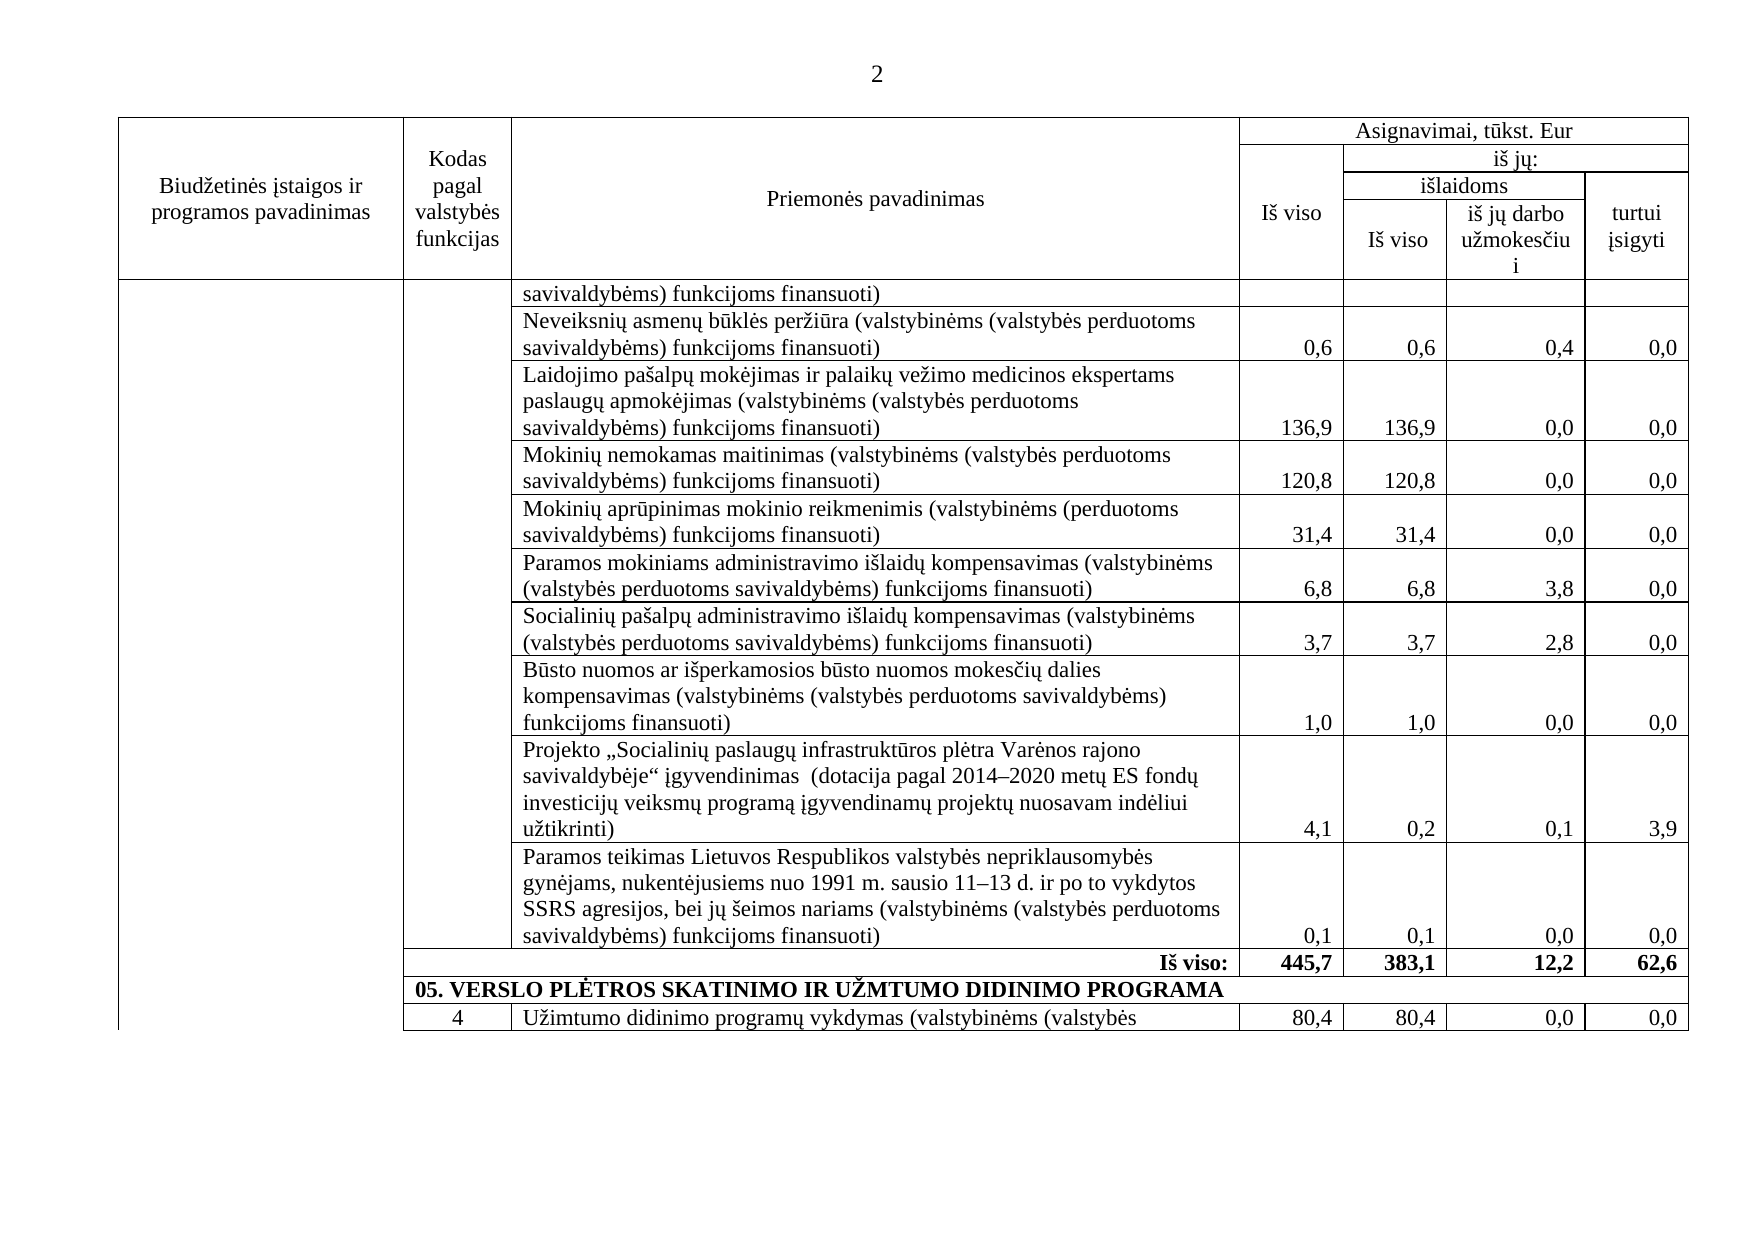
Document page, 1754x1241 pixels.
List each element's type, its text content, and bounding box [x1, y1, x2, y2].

table_cell 0,0 [1586, 361, 1688, 440]
table_cell 2,8 [1447, 603, 1584, 655]
table_cell [119, 360, 403, 440]
table_cell [119, 976, 403, 1003]
table_cell Mokinių aprūpinimas mokinio reikmenimis (valstybinėms (perduotoms savivaldybėms) funkcijoms finansuoti) [512, 495, 1239, 548]
table_cell 12,2 [1447, 949, 1584, 976]
table_cell 0,0 [1447, 1004, 1584, 1030]
table_cell turtui įsigyti [1586, 173, 1688, 279]
table_cell [1344, 280, 1446, 306]
table_cell [119, 655, 403, 735]
table_cell 136,9 [1240, 361, 1343, 440]
table_cell 1,0 [1240, 656, 1343, 735]
table_cell iš jų: [1344, 145, 1688, 171]
table_cell [119, 494, 403, 548]
table_cell [119, 280, 403, 306]
table_cell 3,7 [1344, 603, 1446, 655]
table_cell Projekto „Socialinių paslaugų infrastruktūros plėtra Varėnos rajono savivaldybėje“ įgyvendinimas (dotacija pagal 2014–2020 metų ES fondų investicijų veiksmų programą įgyvendinamų projektų nuosavam indėliui užtikrinti) [512, 736, 1239, 842]
table_cell Užimtumo didinimo programų vykdymas (valstybinėms (valstybės [512, 1004, 1239, 1030]
table_header Kodas pagal valstybės funkcijas [404, 118, 511, 279]
table_cell 05. VERSLO PLĖTROS SKATINIMO IR UŽMTUMO DIDINIMO PROGRAMA [404, 977, 1688, 1003]
table_cell Mokinių nemokamas maitinimas (valstybinėms (valstybės perduotoms savivaldybėms) funkcijoms finansuoti) [512, 441, 1239, 494]
table_cell Socialinių pašalpų administravimo išlaidų kompensavimas (valstybinėms (valstybės perduotoms savivaldybėms) funkcijoms finansuoti) [512, 603, 1239, 655]
table_cell 445,7 [1240, 949, 1343, 976]
table_cell 0,0 [1586, 843, 1688, 948]
table_cell išlaidoms [1344, 173, 1584, 199]
table_cell Iš viso [1240, 145, 1343, 279]
table_cell savivaldybėms) funkcijoms finansuoti) [512, 280, 1239, 306]
table_cell 62,6 [1586, 949, 1688, 976]
table_cell 31,4 [1344, 495, 1446, 548]
table_cell 4 [404, 1004, 511, 1030]
table_cell 3,9 [1586, 736, 1688, 842]
table_cell 120,8 [1240, 441, 1343, 494]
table_cell 0,0 [1586, 307, 1688, 360]
table_cell 31,4 [1240, 495, 1343, 548]
table_cell 0,0 [1447, 843, 1584, 948]
table_cell 1,0 [1344, 656, 1446, 735]
table_header Priemonės pavadinimas [512, 118, 1239, 279]
table_cell [119, 948, 403, 976]
table_cell iš jų darbo užmokesčiui [1447, 200, 1584, 279]
table_cell 0,1 [1344, 843, 1446, 948]
table_cell 0,6 [1240, 307, 1343, 360]
table_cell [119, 842, 403, 948]
table_cell 0,0 [1447, 441, 1584, 494]
table_cell 80,4 [1240, 1004, 1343, 1030]
table_cell [119, 735, 403, 842]
table_cell [119, 306, 403, 360]
table_cell 4,1 [1240, 736, 1343, 842]
table_cell 0,1 [1447, 736, 1584, 842]
table_cell 0,6 [1344, 307, 1446, 360]
table_cell [404, 280, 511, 948]
table_cell 6,8 [1240, 549, 1343, 601]
table_cell Neveiksnių asmenų būklės peržiūra (valstybinėms (valstybės perduotoms savivaldybėms) funkcijoms finansuoti) [512, 307, 1239, 360]
table_cell Iš viso [1344, 200, 1446, 279]
table_cell 80,4 [1344, 1004, 1446, 1030]
table_cell [1586, 280, 1688, 306]
table_cell Paramos teikimas Lietuvos Respublikos valstybės nepriklausomybės gynėjams, nukentėjusiems nuo 1991 m. sausio 11–13 d. ir po to vykdytos SSRS agresijos, bei jų šeimos nariams (valstybinėms (valstybės perduotoms savivaldybėms) funkcijoms finansuoti) [512, 843, 1239, 948]
table_cell 0,0 [1586, 656, 1688, 735]
table_cell 136,9 [1344, 361, 1446, 440]
table_header Asignavimai, tūkst. Eur [1240, 118, 1688, 144]
table_cell 0,0 [1586, 495, 1688, 548]
table_cell [1447, 280, 1584, 306]
table_cell 0,0 [1447, 656, 1584, 735]
table_cell 3,8 [1447, 549, 1584, 601]
table_cell 3,7 [1240, 603, 1343, 655]
table_cell 0,0 [1586, 549, 1688, 601]
table_cell 6,8 [1344, 549, 1446, 601]
table_cell 0,0 [1586, 603, 1688, 655]
table_cell [1240, 280, 1343, 306]
table_cell 0,2 [1344, 736, 1446, 842]
table_cell [119, 548, 403, 601]
table_header Biudžetinės įstaigos ir programos pavadinimas [119, 118, 403, 279]
table_cell 0,1 [1240, 843, 1343, 948]
table_cell 120,8 [1344, 441, 1446, 494]
table_cell 0,0 [1586, 441, 1688, 494]
table_cell [119, 1003, 403, 1030]
table_cell 0,0 [1447, 361, 1584, 440]
table_cell 0,0 [1447, 495, 1584, 548]
table_cell Iš viso: [404, 949, 1239, 976]
table_cell Būsto nuomos ar išperkamosios būsto nuomos mokesčių dalies kompensavimas (valstybinėms (valstybės perduotoms savivaldybėms) funkcijoms finansuoti) [512, 656, 1239, 735]
table_cell Laidojimo pašalpų mokėjimas ir palaikų vežimo medicinos ekspertams paslaugų apmokėjimas (valstybinėms (valstybės perduotoms savivaldybėms) funkcijoms finansuoti) [512, 361, 1239, 440]
table_cell 383,1 [1344, 949, 1446, 976]
table_cell [119, 440, 403, 494]
table_cell Paramos mokiniams administravimo išlaidų kompensavimas (valstybinėms (valstybės perduotoms savivaldybėms) funkcijoms finansuoti) [512, 549, 1239, 601]
table_cell 0,4 [1447, 307, 1584, 360]
table_cell 0,0 [1586, 1004, 1688, 1030]
table_cell [119, 601, 403, 655]
